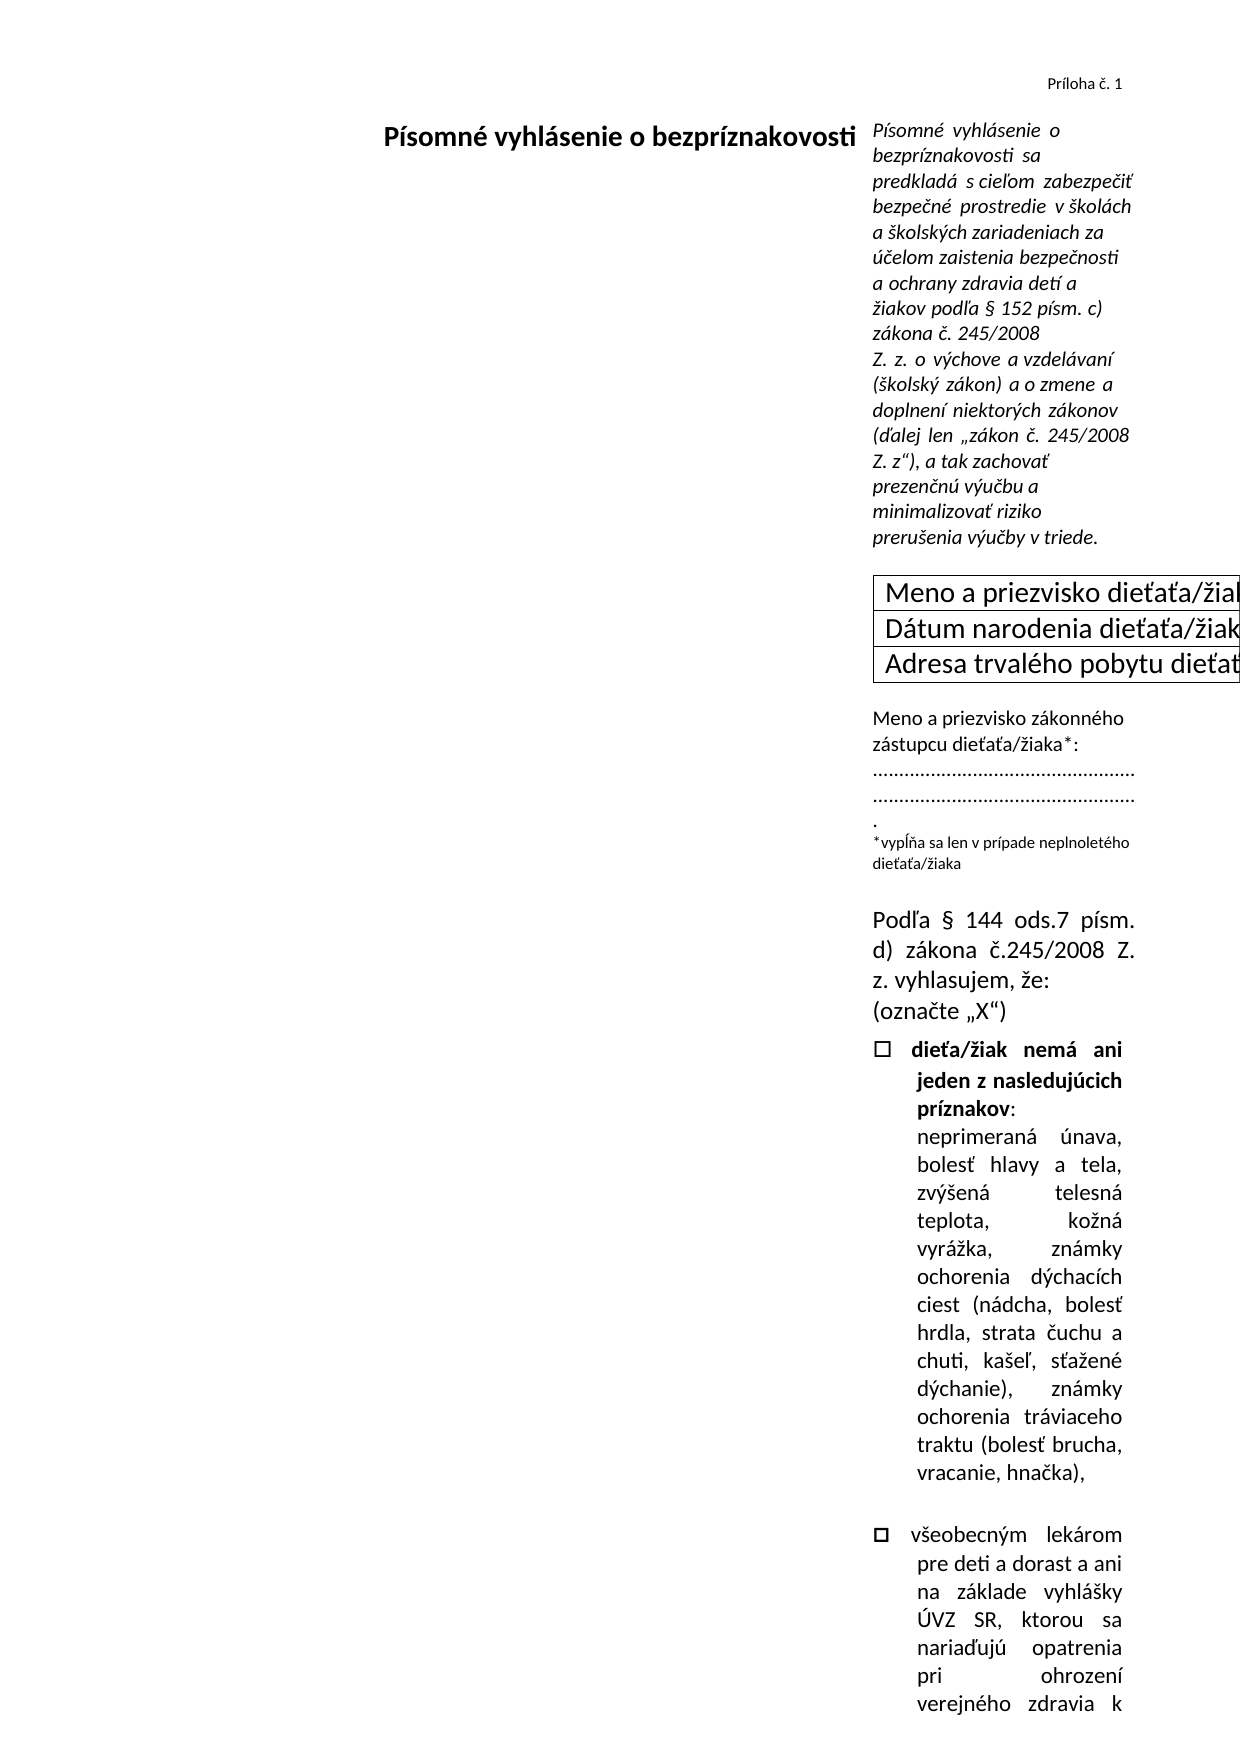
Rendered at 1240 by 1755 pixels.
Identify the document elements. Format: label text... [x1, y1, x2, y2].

text Z. z“), a tak zachovať prezenčnú výučbu a minimalizovať riziko prerušenia výučby v triede. [872, 448, 1135, 549]
text Z. z. o výchove a vzdelávaní (školský zákon) a o zmene a doplnení niektorých zákonov (ďalej len „zákon č. 245/2008 [872, 346, 1135, 448]
text Písomné vyhlásenie o bezpríznakovosti [383, 118, 857, 153]
table_cell Dátum narodenia dieťaťa/žiaka [874, 611, 1239, 646]
text Písomné vyhlásenie o bezpríznakovosti sa predkladá s cieľom zabezpečiť bezpečné prostredie v školách a školských zariadeniach za účelom zaistenia bezpečnosti a ochrany zdravia detí a žiakov podľa § 152 písm. c) zákona č. 245/2008 [872, 117, 1135, 346]
table_header Meno a priezvisko dieťaťa/žiaka [874, 576, 1239, 610]
text *vypĺňa sa len v prípade neplnoletého dieťaťa/žiaka [872, 833, 1135, 873]
text □ dieťa/žiak nemá ani jeden z nasledujúcich príznakov: neprimeraná únava, bolesť hlavy a tela, zvýšená telesná teplota, kožná vyrážka, známky ochorenia dýchacích ciest (nádcha, bolesť hrdla, strata čuchu a chuti, kašeľ, sťažené dýchanie), známky ochorenia tráviaceho traktu (bolesť brucha, vracanie, hnačka), [872, 1025, 1122, 1486]
table_cell Adresa trvalého pobytu dieťaťa/žiaka [874, 647, 1239, 682]
text □ všeobecným lekárom pre deti a dorast a ani na základe vyhlášky ÚVZ SR, ktorou sa nariaďujú opatrenia pri ohrození verejného zdravia k [872, 1514, 1122, 1718]
text Podľa § 144 ods.7 písm. d) zákona č.245/2008 Z. z. vyhlasujem, že: (označte „X“) [872, 904, 1135, 1025]
text Príloha č. 1 [861, 74, 1122, 94]
text Meno a priezvisko zákonného zástupcu dieťaťa/žiaka*: ..................................................................................................... [872, 706, 1135, 833]
